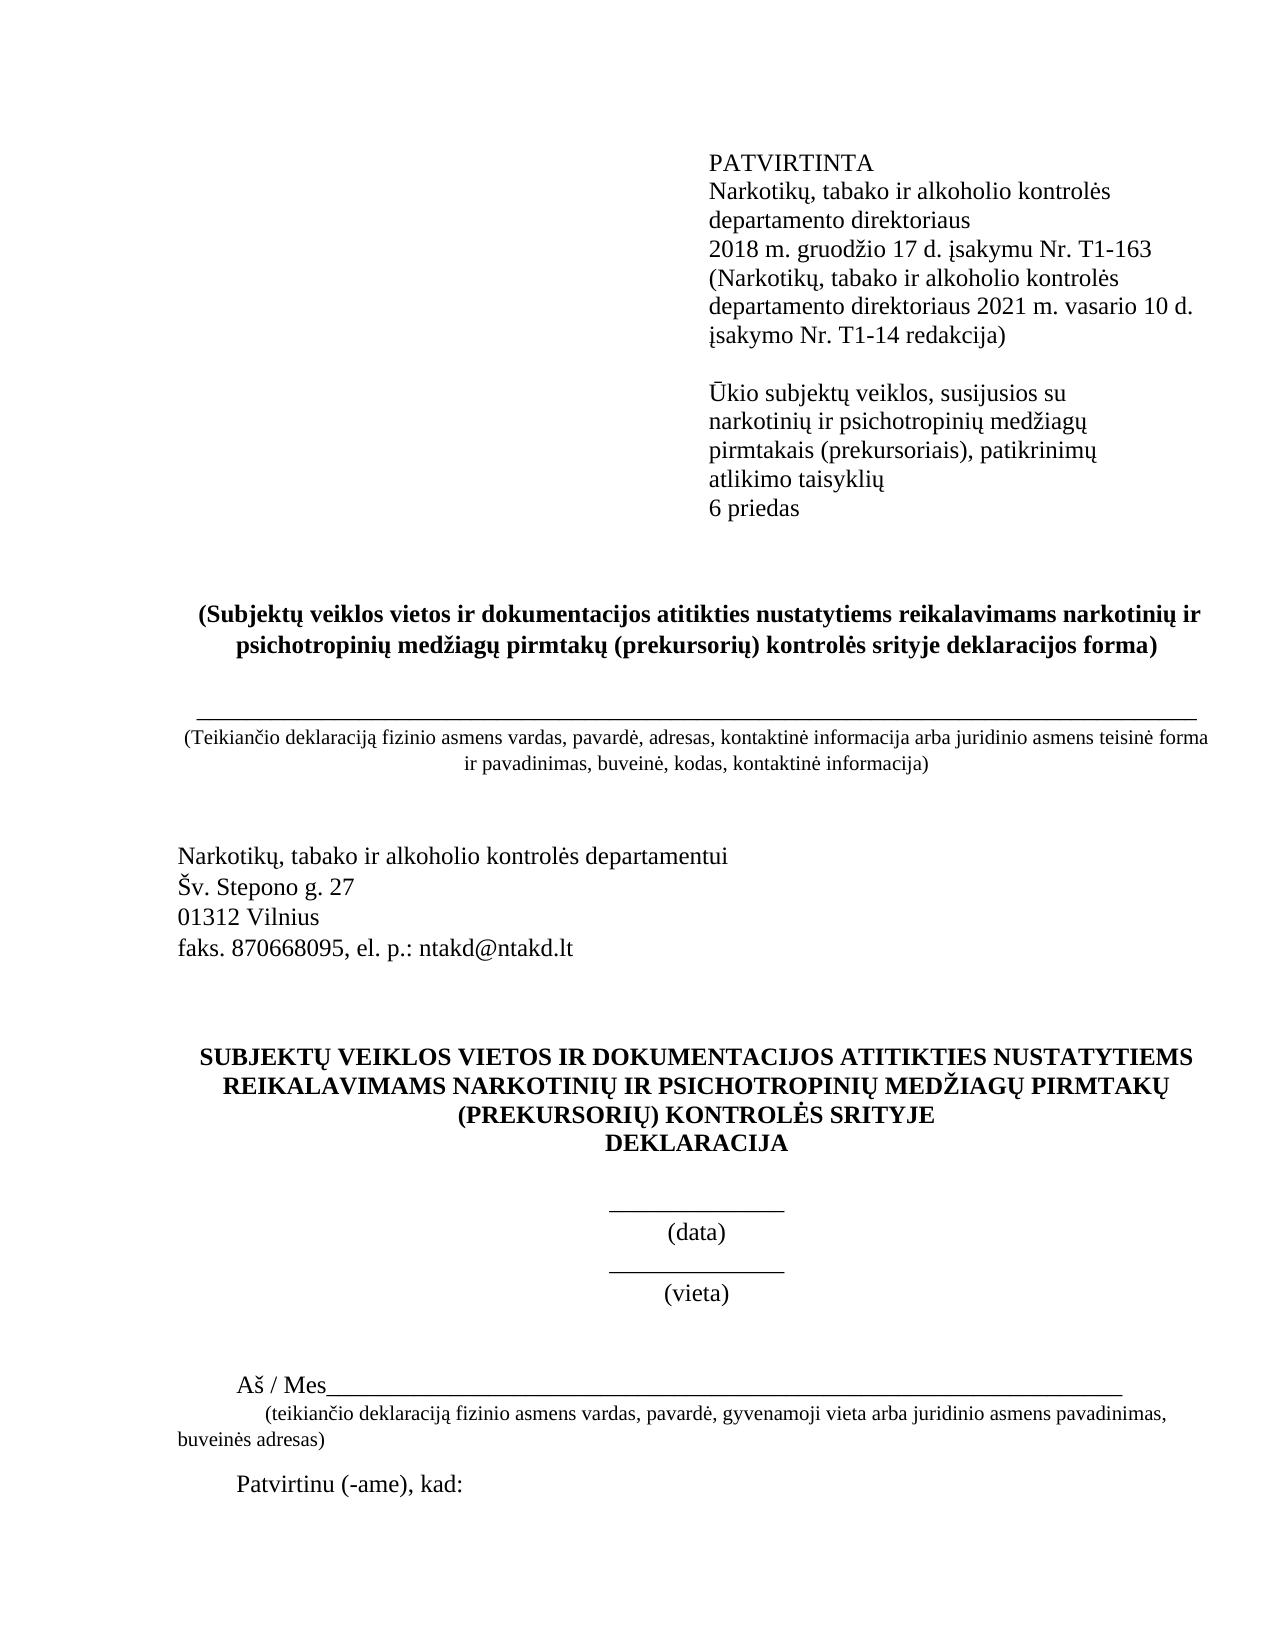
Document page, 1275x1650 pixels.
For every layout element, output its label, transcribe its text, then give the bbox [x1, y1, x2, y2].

text PATVIRTINTA [709, 148, 1206, 176]
text DEKLARACIJA [177, 1128, 1216, 1157]
text SUBJEKTŲ VEIKLOS VIETOS IR DOKUMENTACIJOS ATITIKTIES NUSTATYTIEMS REIKALAVIMAMS NARKOTINIŲ IR PSICHOTROPINIŲ MEDŽIAGŲ PIRMTAKŲ (PREKURSORIŲ) KONTROLĖS SRITYJE [177, 1042, 1216, 1128]
text Narkotikų, tabako ir alkoholio kontrolės departamentui [177, 841, 1216, 870]
text 01312 Vilnius [177, 902, 1216, 931]
text Patvirtinu (-ame), kad: [177, 1469, 1216, 1498]
text Narkotikų, tabako ir alkoholio kontrolės [709, 176, 1206, 205]
text pirmtakais (prekursoriais), patikrinimų [709, 435, 1216, 464]
text (Teikiančio deklaraciją fizinio asmens vardas, pavardė, adresas, kontaktinė informacija arba juridinio asmens teisinė forma ir pavadinimas, buveinė, kodas, kontaktinė informacija) [177, 725, 1216, 775]
text 6 priedas [709, 493, 1216, 521]
text (data) [177, 1217, 1216, 1245]
text Aš / Mes [177, 1370, 1216, 1399]
text Ūkio subjektų veiklos, susijusios su [709, 378, 1216, 406]
text atlikimo taisyklių [709, 464, 1216, 493]
text (Narkotikų, tabako ir alkoholio kontrolės [709, 263, 1216, 291]
text faks. 870668095, el. p.: ntakd@ntakd.lt [177, 933, 1216, 962]
text (vieta) [177, 1278, 1216, 1307]
text 2018 m. gruodžio 17 d. įsakymu Nr. T1-163 [709, 234, 1206, 263]
text departamento direktoriaus 2021 m. vasario 10 d. [709, 291, 1216, 320]
text (teikiančio deklaraciją fizinio asmens vardas, pavardė, gyvenamoji vieta arba juridinio asmens pavadinimas, buveinės adresas) [177, 1401, 1216, 1451]
text ______________ [177, 1247, 1216, 1276]
text narkotinių ir psichotropinių medžiagų [709, 406, 1216, 435]
text ________________________________________________________________________________ [177, 694, 1216, 723]
text Šv. Stepono g. 27 [177, 872, 1216, 901]
text (Subjektų veiklos vietos ir dokumentacijos atitikties nustatytiems reikalavimams narkotinių ir psichotropinių medžiagų pirmtakų (prekursorių) kontrolės srityje deklaracijos forma) [177, 599, 1216, 659]
text ______________ [177, 1186, 1216, 1215]
text departamento direktoriaus [709, 205, 1206, 234]
text įsakymo Nr. T1-14 redakcija) [709, 320, 1216, 349]
